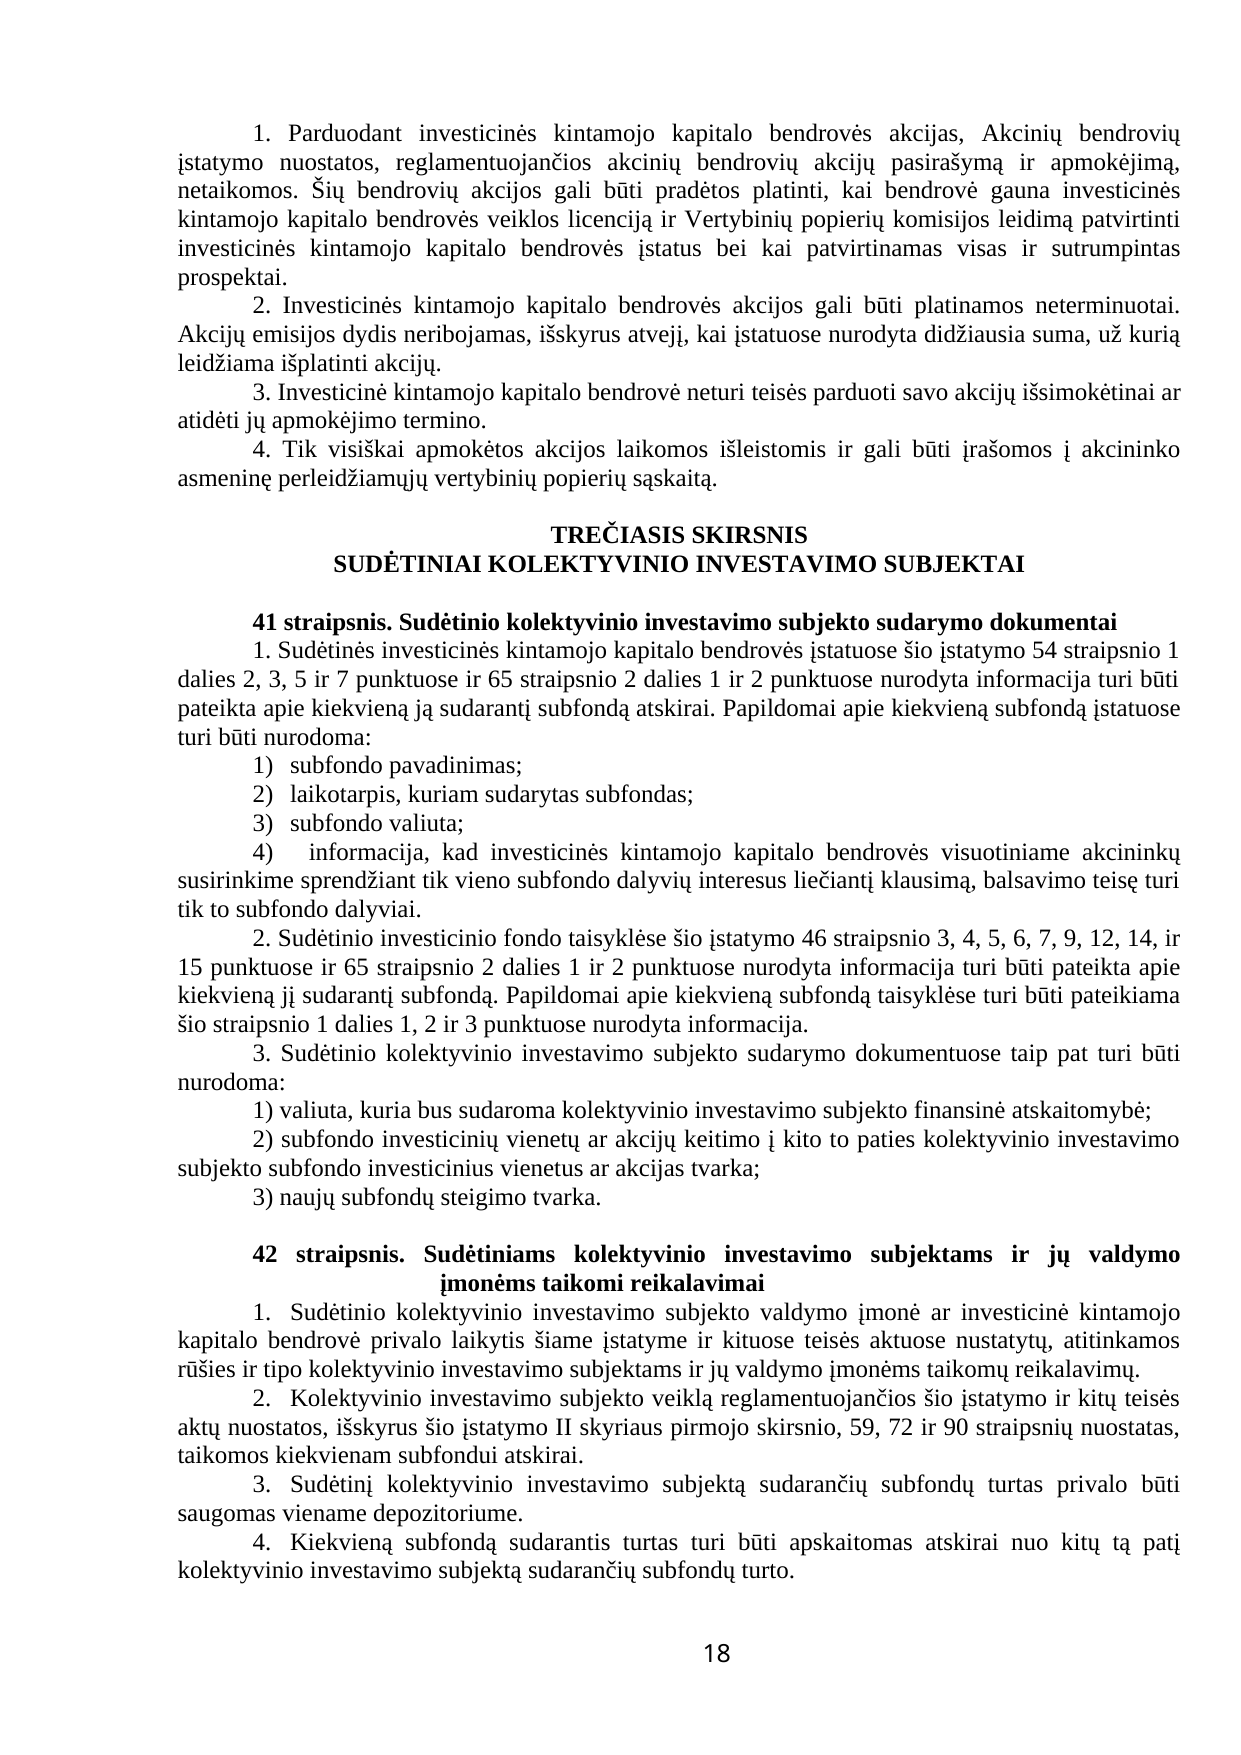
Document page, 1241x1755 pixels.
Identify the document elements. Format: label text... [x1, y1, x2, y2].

text 4. Kiekvieną subfondą sudarantis turtas turi būti apskaitomas atskirai nuo kitų tą patį kolektyvinio investavimo subjektą sudarančių subfondų turto. [177, 1527, 1181, 1584]
text 2. Kolektyvinio investavimo subjekto veiklą reglamentuojančios šio įstatymo ir kitų teisės aktų nuostatos, išskyrus šio įstatymo II skyriaus pirmojo skirsnio, 59, 72 ir 90 straipsnių nuostatas, taikomos kiekvienam subfondui atskirai. [177, 1383, 1181, 1469]
text 2) laikotarpis, kuriam sudarytas subfondas; [252, 779, 1181, 808]
text 3. Sudėtinio kolektyvinio investavimo subjekto sudarymo dokumentuose taip pat turi būti nurodoma: [177, 1038, 1181, 1096]
text 1) valiuta, kuria bus sudaroma kolektyvinio investavimo subjekto finansinė atskaitomybė; [177, 1096, 1181, 1124]
text 3) naujų subfondų steigimo tvarka. [177, 1182, 1181, 1211]
text 41 straipsnis. Sudėtinio kolektyvinio investavimo subjekto sudarymo dokumentai [252, 607, 1181, 636]
text 2) subfondo investicinių vienetų ar akcijų keitimo į kito to paties kolektyvinio investavimo subjekto subfondo investicinius vienetus ar akcijas tvarka; [177, 1124, 1181, 1182]
text 2. Investicinės kintamojo kapitalo bendrovės akcijos gali būti platinamos neterminuotai. Akcijų emisijos dydis neribojamas, išskyrus atvejį, kai įstatuose nurodyta didžiausia suma, už kurią leidžiama išplatinti akcijų. [177, 291, 1181, 377]
text 4) informacija, kad investicinės kintamojo kapitalo bendrovės visuotiniame akcininkų susirinkime sprendžiant tik vieno subfondo dalyvių interesus liečiantį klausimą, balsavimo teisę turi tik to subfondo dalyviai. [177, 837, 1181, 923]
text 1) subfondo pavadinimas; [252, 751, 1181, 779]
text 4. Tik visiškai apmokėtos akcijos laikomos išleistomis ir gali būti įrašomos į akcininko asmeninę perleidžiamųjų vertybinių popierių sąskaitą. [177, 434, 1181, 492]
text 42 straipsnis. Sudėtiniams kolektyvinio investavimo subjektams ir jų valdymo įmonėms taikomi reikalavimai [252, 1239, 1181, 1297]
text 1. Parduodant investicinės kintamojo kapitalo bendrovės akcijas, Akcinių bendrovių įstatymo nuostatos, reglamentuojančios akcinių bendrovių akcijų pasirašymą ir apmokėjimą, netaikomos. Šių bendrovių akcijos gali būti pradėtos platinti, kai bendrovė gauna investicinės kintamojo kapitalo bendrovės veiklos licenciją ir Vertybinių popierių komisijos leidimą patvirtinti investicinės kintamojo kapitalo bendrovės įstatus bei kai patvirtinamas visas ir sutrumpintas prospektai. [177, 118, 1181, 291]
text 3) subfondo valiuta; [252, 808, 1181, 837]
text TREČIASIS SKIRSNIS [177, 521, 1181, 549]
text 1. Sudėtinės investicinės kintamojo kapitalo bendrovės įstatuose šio įstatymo 54 straipsnio 1 dalies 2, 3, 5 ir 7 punktuose ir 65 straipsnio 2 dalies 1 ir 2 punktuose nurodyta informacija turi būti pateikta apie kiekvieną ją sudarantį subfondą atskirai. Papildomai apie kiekvieną subfondą įstatuose turi būti nurodoma: [177, 636, 1181, 751]
text 3. Investicinė kintamojo kapitalo bendrovė neturi teisės parduoti savo akcijų išsimokėtinai ar atidėti jų apmokėjimo termino. [177, 377, 1181, 434]
text 3. Sudėtinį kolektyvinio investavimo subjektą sudarančių subfondų turtas privalo būti saugomas viename depozitoriume. [177, 1469, 1181, 1527]
text 2. Sudėtinio investicinio fondo taisyklėse šio įstatymo 46 straipsnio 3, 4, 5, 6, 7, 9, 12, 14, ir 15 punktuose ir 65 straipsnio 2 dalies 1 ir 2 punktuose nurodyta informacija turi būti pateikta apie kiekvieną jį sudarantį subfondą. Papildomai apie kiekvieną subfondą taisyklėse turi būti pateikiama šio straipsnio 1 dalies 1, 2 ir 3 punktuose nurodyta informacija. [177, 923, 1181, 1038]
text SUDĖTINIAI KOLEKTYVINIO INVESTAVIMO SUBJEKTAI [177, 549, 1181, 578]
text 1. Sudėtinio kolektyvinio investavimo subjekto valdymo įmonė ar investicinė kintamojo kapitalo bendrovė privalo laikytis šiame įstatyme ir kituose teisės aktuose nustatytų, atitinkamos rūšies ir tipo kolektyvinio investavimo subjektams ir jų valdymo įmonėms taikomų reikalavimų. [177, 1297, 1181, 1383]
